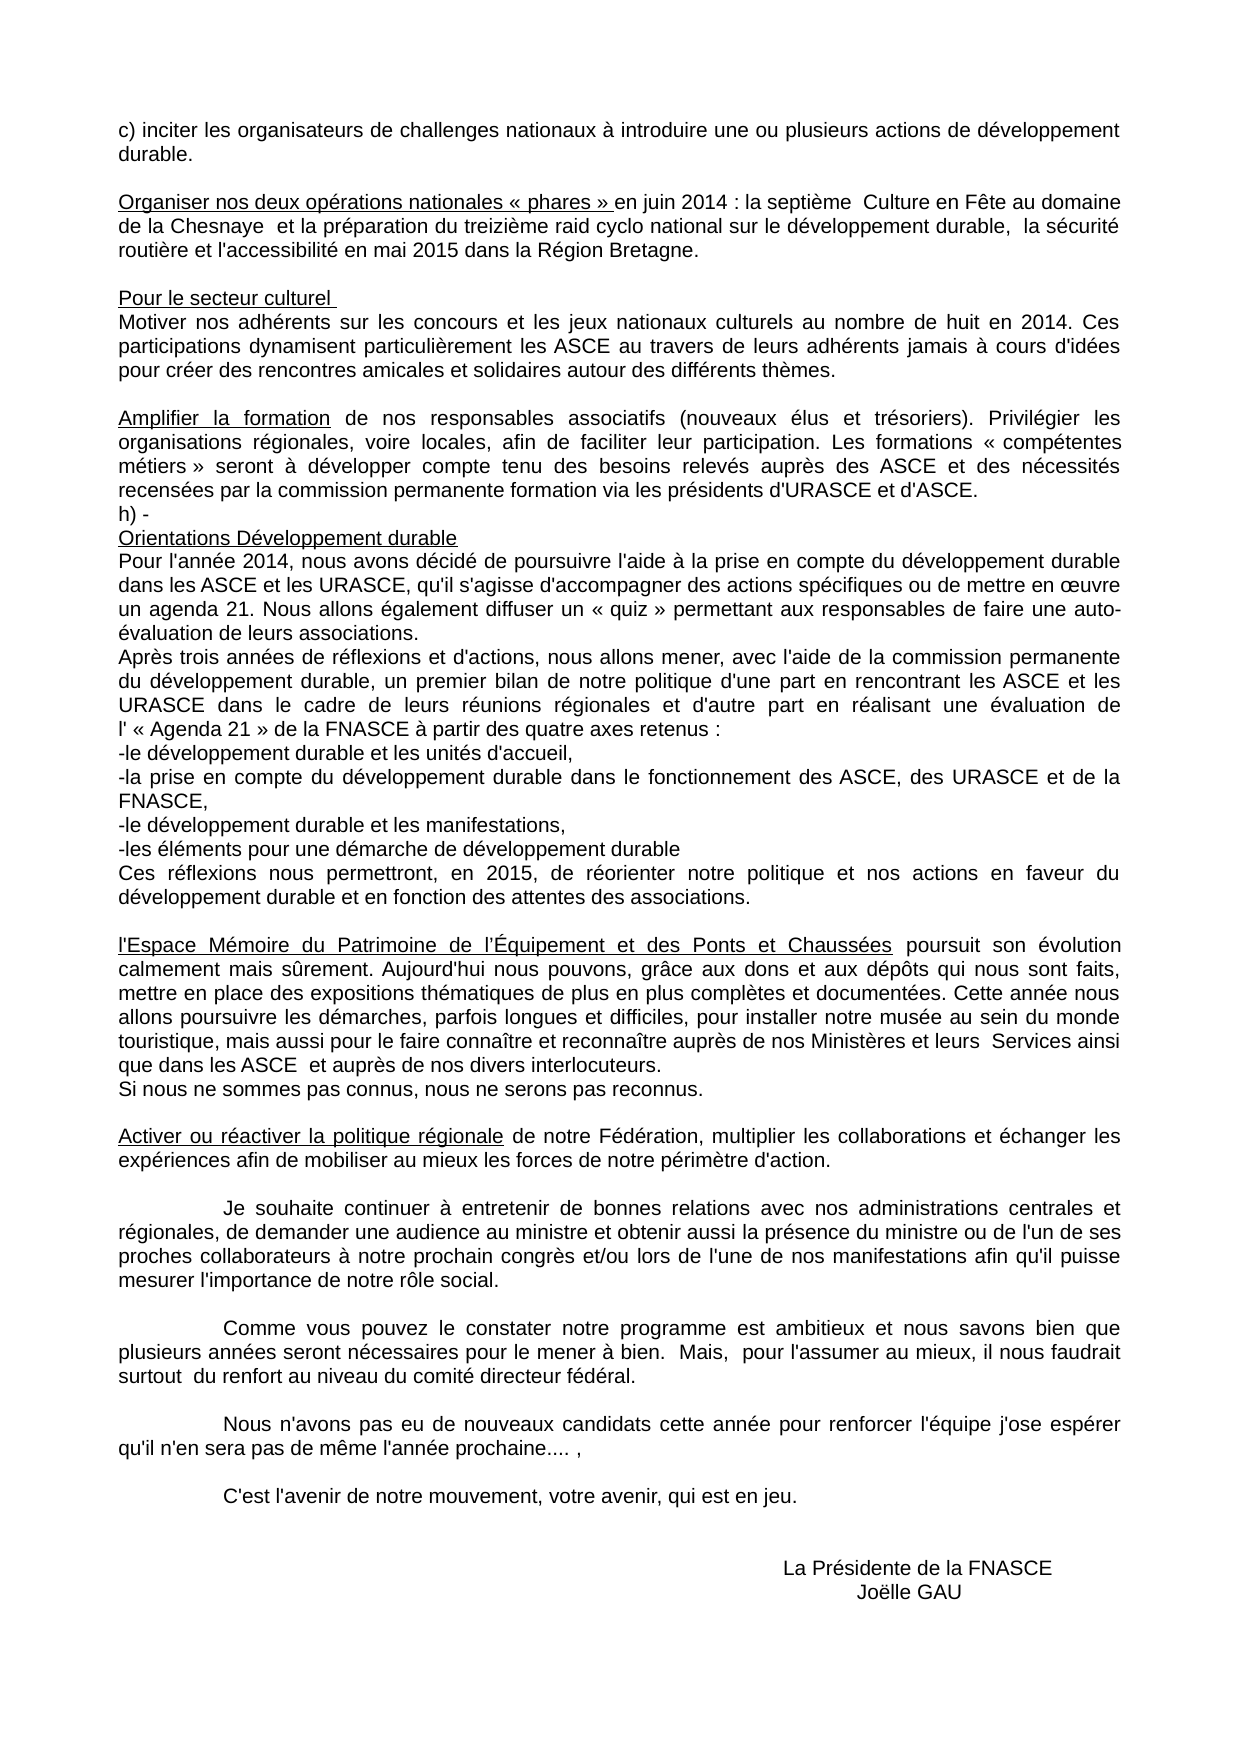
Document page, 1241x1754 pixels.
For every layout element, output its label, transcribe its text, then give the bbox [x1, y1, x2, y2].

text Activer ou réactiver la politique régionale de notre Fédération, multiplier les collaborations et échanger les expériences afin de mobiliser au mieux les forces de notre périmètre d'action. [118, 1124, 1122, 1172]
text -le développement durable et les unités d'accueil, [118, 741, 1122, 765]
text C'est l'avenir de notre mouvement, votre avenir, qui est en jeu. [118, 1484, 1122, 1508]
text Nous n'avons pas eu de nouveaux candidats cette année pour renforcer l'équipe j'ose espérer qu'il n'en sera pas de même l'année prochaine.... , [118, 1412, 1122, 1460]
text Je souhaite continuer à entretenir de bonnes relations avec nos administrations centrales et régionales, de demander une audience au ministre et obtenir aussi la présence du ministre ou de l'un de ses proches collaborateurs à notre prochain congrès et/ou lors de l'une de nos manifestations afin qu'il puisse mesurer l'importance de notre rôle social. [118, 1196, 1122, 1292]
text Pour le secteur culturel [118, 286, 1122, 310]
text La Présidente de la FNASCE [118, 1556, 1122, 1579]
list -les éléments pour une démarche de développement durable [118, 837, 1122, 861]
list Amplifier la formation de nos responsables associatifs (nouveaux élus et trésoriers). Privilégier les organisations régionales, voire locales, afin de faciliter leur participation. Les formations « compétentes métiers » seront à développer compte tenu des besoins relevés auprès des ASCE et des nécessités recensées par la commission permanente formation via les présidents d'URASCE et d'ASCE. [118, 406, 1122, 501]
text Après trois années de réflexions et d'actions, nous allons mener, avec l'aide de la commission permanente du développement durable, un premier bilan de notre politique d'une part en rencontrant les ASCE et les URASCE dans le cadre de leurs réunions régionales et d'autre part en réalisant une évaluation de l' « Agenda 21 » de la FNASCE à partir des quatre axes retenus : [118, 645, 1122, 741]
text Pour l'année 2014, nous avons décidé de poursuivre l'aide à la prise en compte du développement durable dans les ASCE et les URASCE, qu'il s'agisse d'accompagner des actions spécifiques ou de mettre en œuvre un agenda 21. Nous allons également diffuser un « quiz » permettant aux responsables de faire une auto-évaluation de leurs associations. [118, 549, 1122, 645]
text -le développement durable et les manifestations, [118, 813, 1122, 837]
text Orientations Développement durable [118, 525, 1122, 549]
list Si nous ne sommes pas connus, nous ne serons pas reconnus. [118, 1076, 1122, 1100]
text Comme vous pouvez le constater notre programme est ambitieux et nous savons bien que plusieurs années seront nécessaires pour le mener à bien. Mais, pour l'assumer au mieux, il nous faudrait surtout du renfort au niveau du comité directeur fédéral. [118, 1316, 1122, 1388]
list l'Espace Mémoire du Patrimoine de l’Équipement et des Ponts et Chaussées poursuit son évolution calmement mais sûrement. Aujourd'hui nous pouvons, grâce aux dons et aux dépôts qui nous sont faits, mettre en place des expositions thématiques de plus en plus complètes et documentées. Cette année nous allons poursuivre les démarches, parfois longues et difficiles, pour installer notre musée au sein du monde touristique, mais aussi pour le faire connaître et reconnaître auprès de nos Ministères et leurs Services ainsi que dans les ASCE et auprès de nos divers interlocuteurs. [118, 933, 1122, 1076]
list Organiser nos deux opérations nationales « phares » en juin 2014 : la septième Culture en Fête au domaine de la Chesnaye et la préparation du treizième raid cyclo national sur le développement durable, la sécurité routière et l'accessibilité en mai 2015 dans la Région Bretagne. [118, 190, 1122, 262]
list Ces réflexions nous permettront, en 2015, de réorienter notre politique et nos actions en faveur du développement durable et en fonction des attentes des associations. [118, 861, 1122, 909]
list c) inciter les organisateurs de challenges nationaux à introduire une ou plusieurs actions de développement durable. [118, 118, 1122, 166]
text Joëlle GAU [118, 1579, 1122, 1603]
text Motiver nos adhérents sur les concours et les jeux nationaux culturels au nombre de huit en 2014. Ces participations dynamisent particulièrement les ASCE au travers de leurs adhérents jamais à cours d'idées pour créer des rencontres amicales et solidaires autour des différents thèmes. [118, 310, 1122, 382]
text -la prise en compte du développement durable dans le fonctionnement des ASCE, des URASCE et de la FNASCE, [118, 765, 1122, 813]
